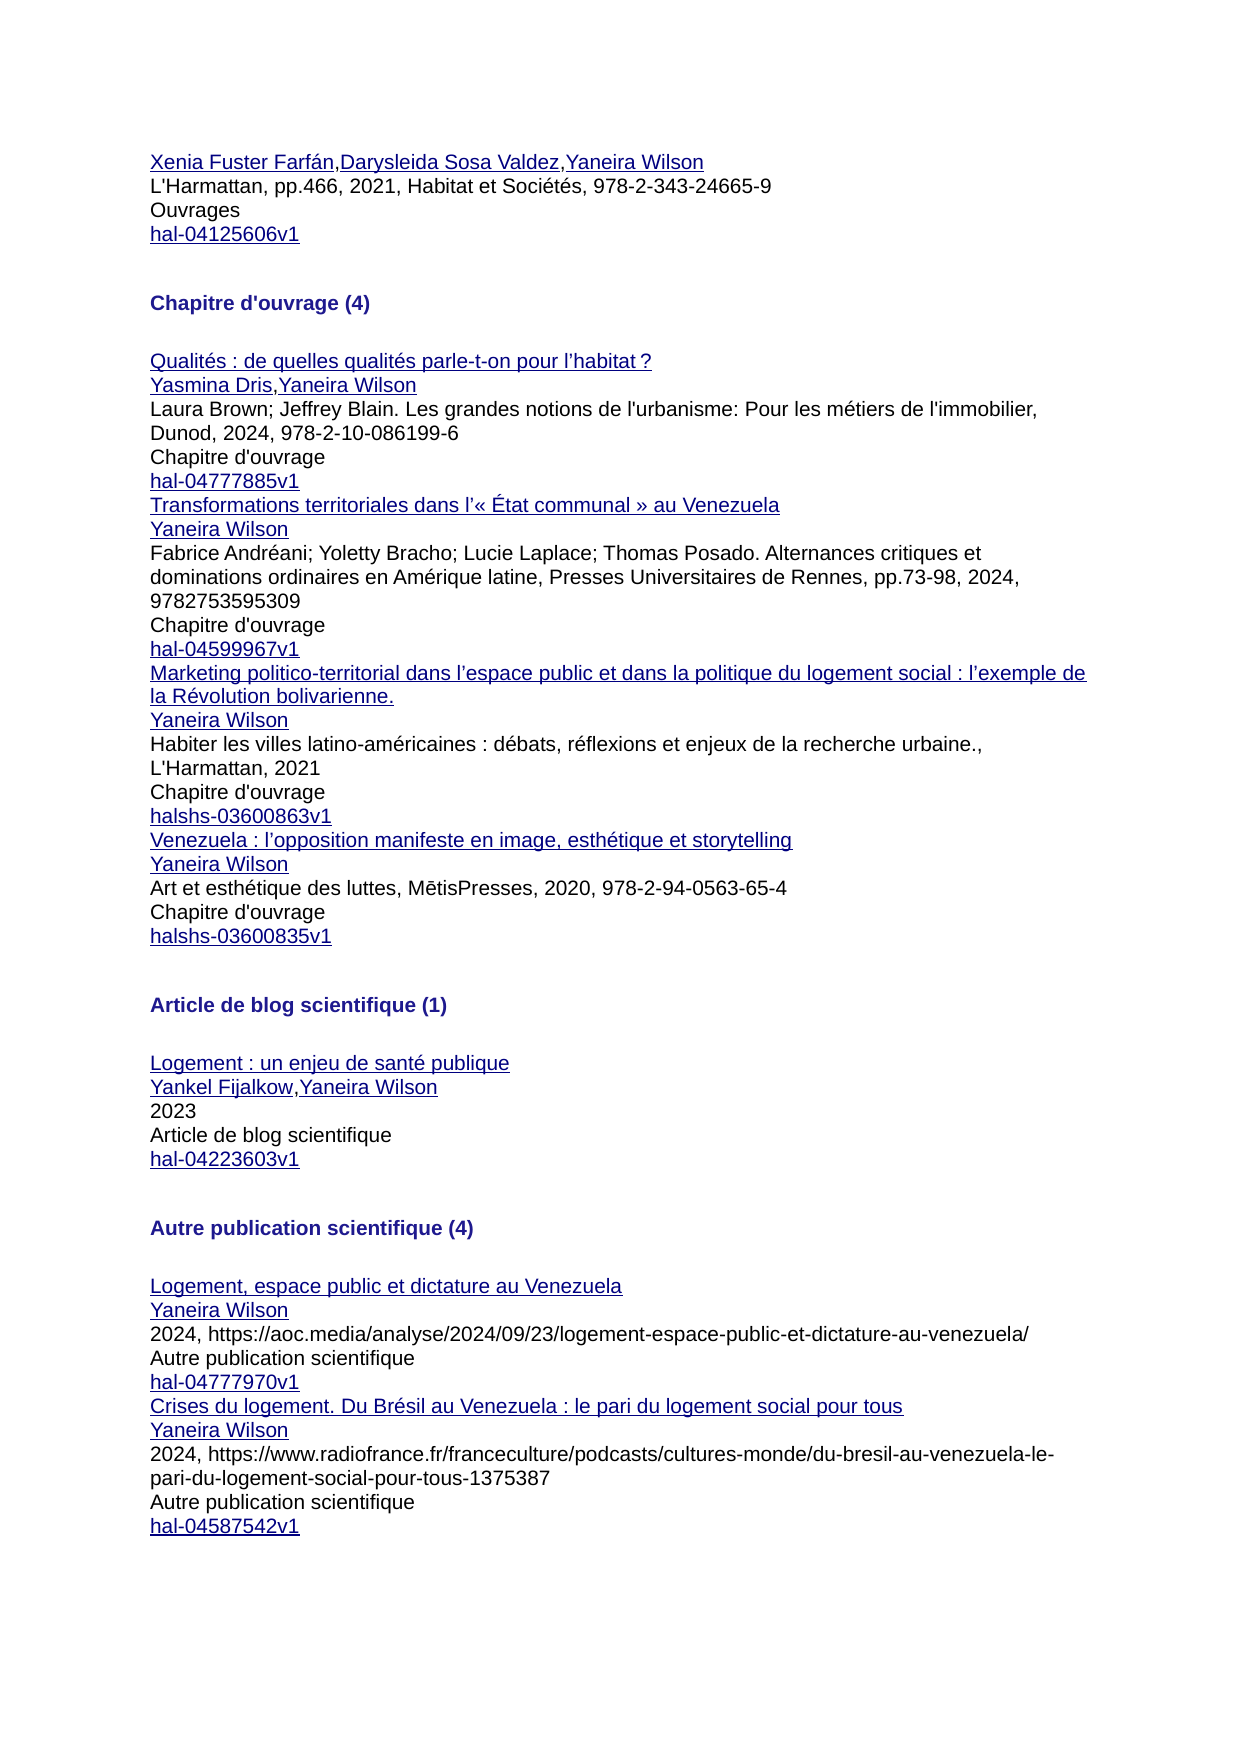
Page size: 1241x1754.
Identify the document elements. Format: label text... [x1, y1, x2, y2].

table_header Logement, espace public et dictature au Venezuela Yaneira Wilson 2024, https://aoc.media/analyse/2024/09/23/logement-espace-public-et-dictature-au-venezuela/ Autre publication scientifique hal-04777970v1 [150, 1274, 1090, 1394]
subtitle Autre publication scientifique (4) [150, 1216, 1090, 1239]
table_header Xenia Fuster Farfán,Darysleida Sosa Valdez,Yaneira Wilson L'Harmattan, pp.466, 2021, Habitat et Sociétés, 978-2-343-24665-9 Ouvrages hal-04125606v1 [150, 150, 1090, 246]
subtitle Chapitre d'ouvrage (4) [150, 291, 1090, 314]
table_cell Crises du logement. Du Brésil au Venezuela : le pari du logement social pour tous Yaneira Wilson 2024, https://www.radiofrance.fr/franceculture/podcasts/cultures-monde/du-bresil-au-venezuela-le-pari-du-logement-social-pour-tous-1375387 Autre publication scientifique hal-04587542v1 [150, 1394, 1090, 1537]
table_cell Marketing politico-territorial dans l’espace public et dans la politique du logement social : l’exemple de la Révolution bolivarienne. Yaneira Wilson Habiter les villes latino-américaines : débats, réflexions et enjeux de la recherche urbaine., L'Harmattan, 2021 Chapitre d'ouvrage halshs-03600863v1 [150, 660, 1090, 828]
table_cell Venezuela : l’opposition manifeste en image, esthétique et storytelling Yaneira Wilson Art et esthétique des luttes, MētisPresses, 2020, 978-2-94-0563-65-4 Chapitre d'ouvrage halshs-03600835v1 [150, 828, 1090, 948]
table_header Logement : un enjeu de santé publique Yankel Fijalkow,Yaneira Wilson 2023 Article de blog scientifique hal-04223603v1 [150, 1051, 1090, 1171]
table_header Qualités : de quelles qualités parle-t-on pour l’habitat ? Yasmina Dris,Yaneira Wilson Laura Brown; Jeffrey Blain. Les grandes notions de l'urbanisme: Pour les métiers de l'immobilier, Dunod, 2024, 978-2-10-086199-6 Chapitre d'ouvrage hal-04777885v1 [150, 349, 1090, 493]
table_cell Transformations territoriales dans l’« État communal » au Venezuela Yaneira Wilson Fabrice Andréani; Yoletty Bracho; Lucie Laplace; Thomas Posado. Alternances critiques et dominations ordinaires en Amérique latine, Presses Universitaires de Rennes, pp.73-98, 2024, 9782753595309 Chapitre d'ouvrage hal-04599967v1 [150, 493, 1090, 660]
subtitle Article de blog scientifique (1) [150, 993, 1090, 1017]
